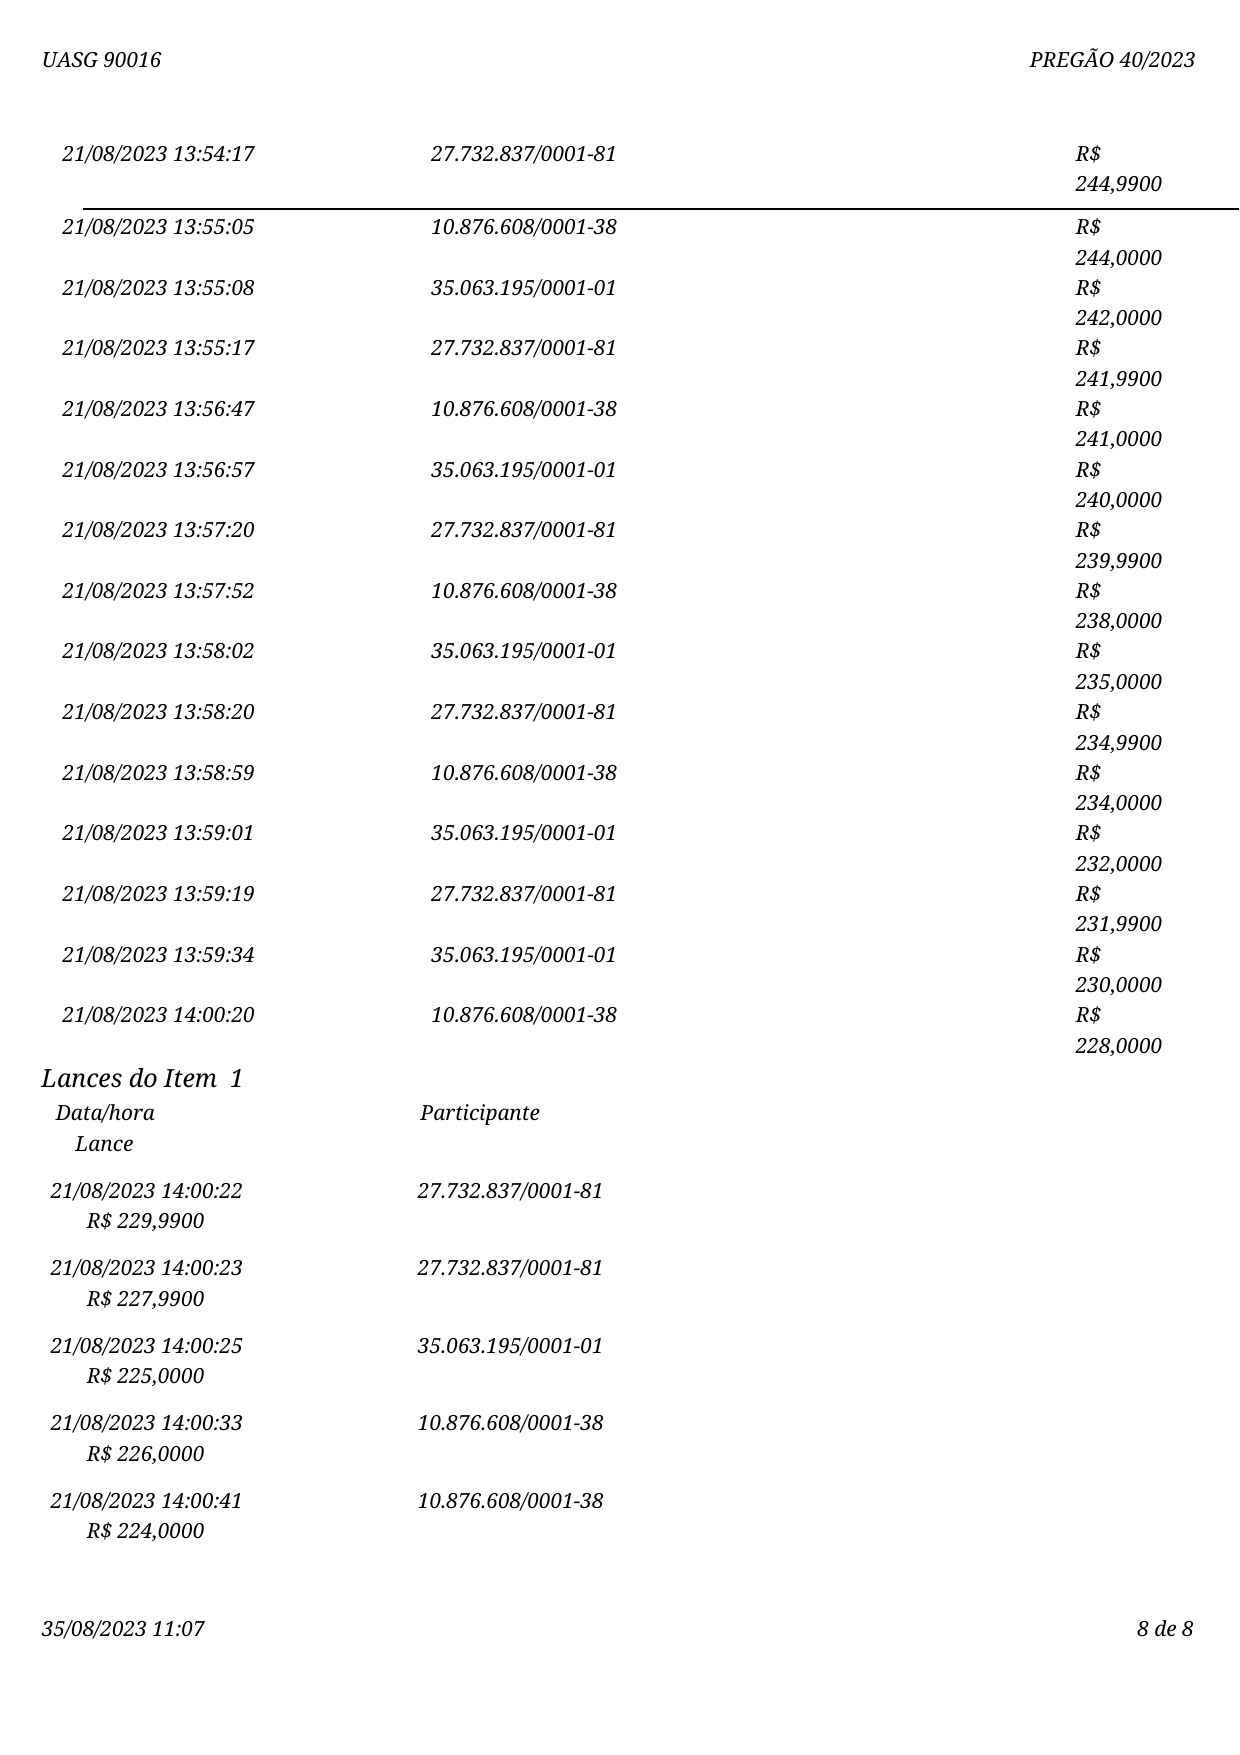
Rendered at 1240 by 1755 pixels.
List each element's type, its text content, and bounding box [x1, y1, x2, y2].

table_cell R$ 234,9900 [1076, 697, 1177, 758]
subtitle Lances do Item 1 [41, 1061, 604, 1095]
table_cell 27.732.837/0001-81 [431, 334, 1076, 394]
table_cell 10.876.608/0001-38 [431, 394, 1076, 455]
text 21/08/2023 14:00:41 10.876.608/0001-38 R$ 224,0000 [42, 1486, 604, 1545]
table_cell R$ 244,0000 [1076, 210, 1177, 273]
table_cell 10.876.608/0001-38 [431, 576, 1076, 637]
table_cell R$ 228,0000 [1076, 1000, 1177, 1061]
table_cell 35.063.195/0001-01 [431, 455, 1076, 515]
table_cell 21/08/2023 13:55:08 [63, 273, 431, 333]
text 21/08/2023 14:00:33 10.876.608/0001-38 R$ 226,0000 [42, 1408, 604, 1467]
table_cell 27.732.837/0001-81 [431, 139, 1076, 200]
table_cell 27.732.837/0001-81 [431, 697, 1076, 758]
table_cell 21/08/2023 13:55:05 [63, 200, 431, 273]
table_cell R$ 239,9900 [1076, 515, 1177, 576]
table_cell 35.063.195/0001-01 [431, 637, 1076, 697]
table_cell 10.876.608/0001-38 [431, 210, 1076, 273]
table_cell R$ 240,0000 [1076, 455, 1177, 515]
text 21/08/2023 14:00:23 27.732.837/0001-81 R$ 227,9900 [42, 1253, 604, 1312]
table_cell R$ 241,0000 [1076, 394, 1177, 455]
table_cell R$ 232,0000 [1076, 819, 1177, 879]
table_cell R$ 244,9900 [1076, 139, 1177, 200]
table_cell 21/08/2023 14:00:20 [63, 1000, 431, 1061]
text Data/hora Participante Lance [42, 1098, 604, 1157]
table_cell 21/08/2023 13:59:19 [63, 879, 431, 940]
table_cell 10.876.608/0001-38 [431, 758, 1076, 818]
table_cell 21/08/2023 13:59:01 [63, 819, 431, 879]
table_cell 27.732.837/0001-81 [431, 515, 1076, 576]
table_cell 10.876.608/0001-38 [431, 1000, 1076, 1061]
table_cell 35.063.195/0001-01 [431, 273, 1076, 333]
table_cell 35.063.195/0001-01 [431, 819, 1076, 879]
text 21/08/2023 14:00:22 27.732.837/0001-81 R$ 229,9900 [42, 1176, 604, 1235]
table_cell 35.063.195/0001-01 [431, 940, 1076, 1000]
table_cell 21/08/2023 13:58:02 [63, 637, 431, 697]
table_cell 21/08/2023 13:58:20 [63, 697, 431, 758]
table_cell R$ 242,0000 [1076, 273, 1177, 333]
table_cell R$ 238,0000 [1076, 576, 1177, 637]
table_cell 21/08/2023 13:58:59 [63, 758, 431, 818]
table_cell R$ 230,0000 [1076, 940, 1177, 1000]
table_cell 21/08/2023 13:59:34 [63, 940, 431, 1000]
table_cell 21/08/2023 13:56:57 [63, 455, 431, 515]
table_cell 27.732.837/0001-81 [431, 879, 1076, 940]
text 21/08/2023 14:00:25 35.063.195/0001-01 R$ 225,0000 [42, 1331, 604, 1390]
table_cell 21/08/2023 13:56:47 [63, 394, 431, 455]
table_cell 21/08/2023 13:57:20 [63, 515, 431, 576]
table_cell 21/08/2023 13:57:52 [63, 576, 431, 637]
table_cell R$ 231,9900 [1076, 879, 1177, 940]
table_cell R$ 234,0000 [1076, 758, 1177, 818]
table_cell 21/08/2023 13:55:17 [63, 334, 431, 394]
table_cell R$ 235,0000 [1076, 637, 1177, 697]
table_cell 21/08/2023 13:54:17 [63, 139, 431, 200]
table_cell R$ 241,9900 [1076, 334, 1177, 394]
table_cell [431, 200, 1076, 208]
table_cell [1076, 200, 1177, 208]
